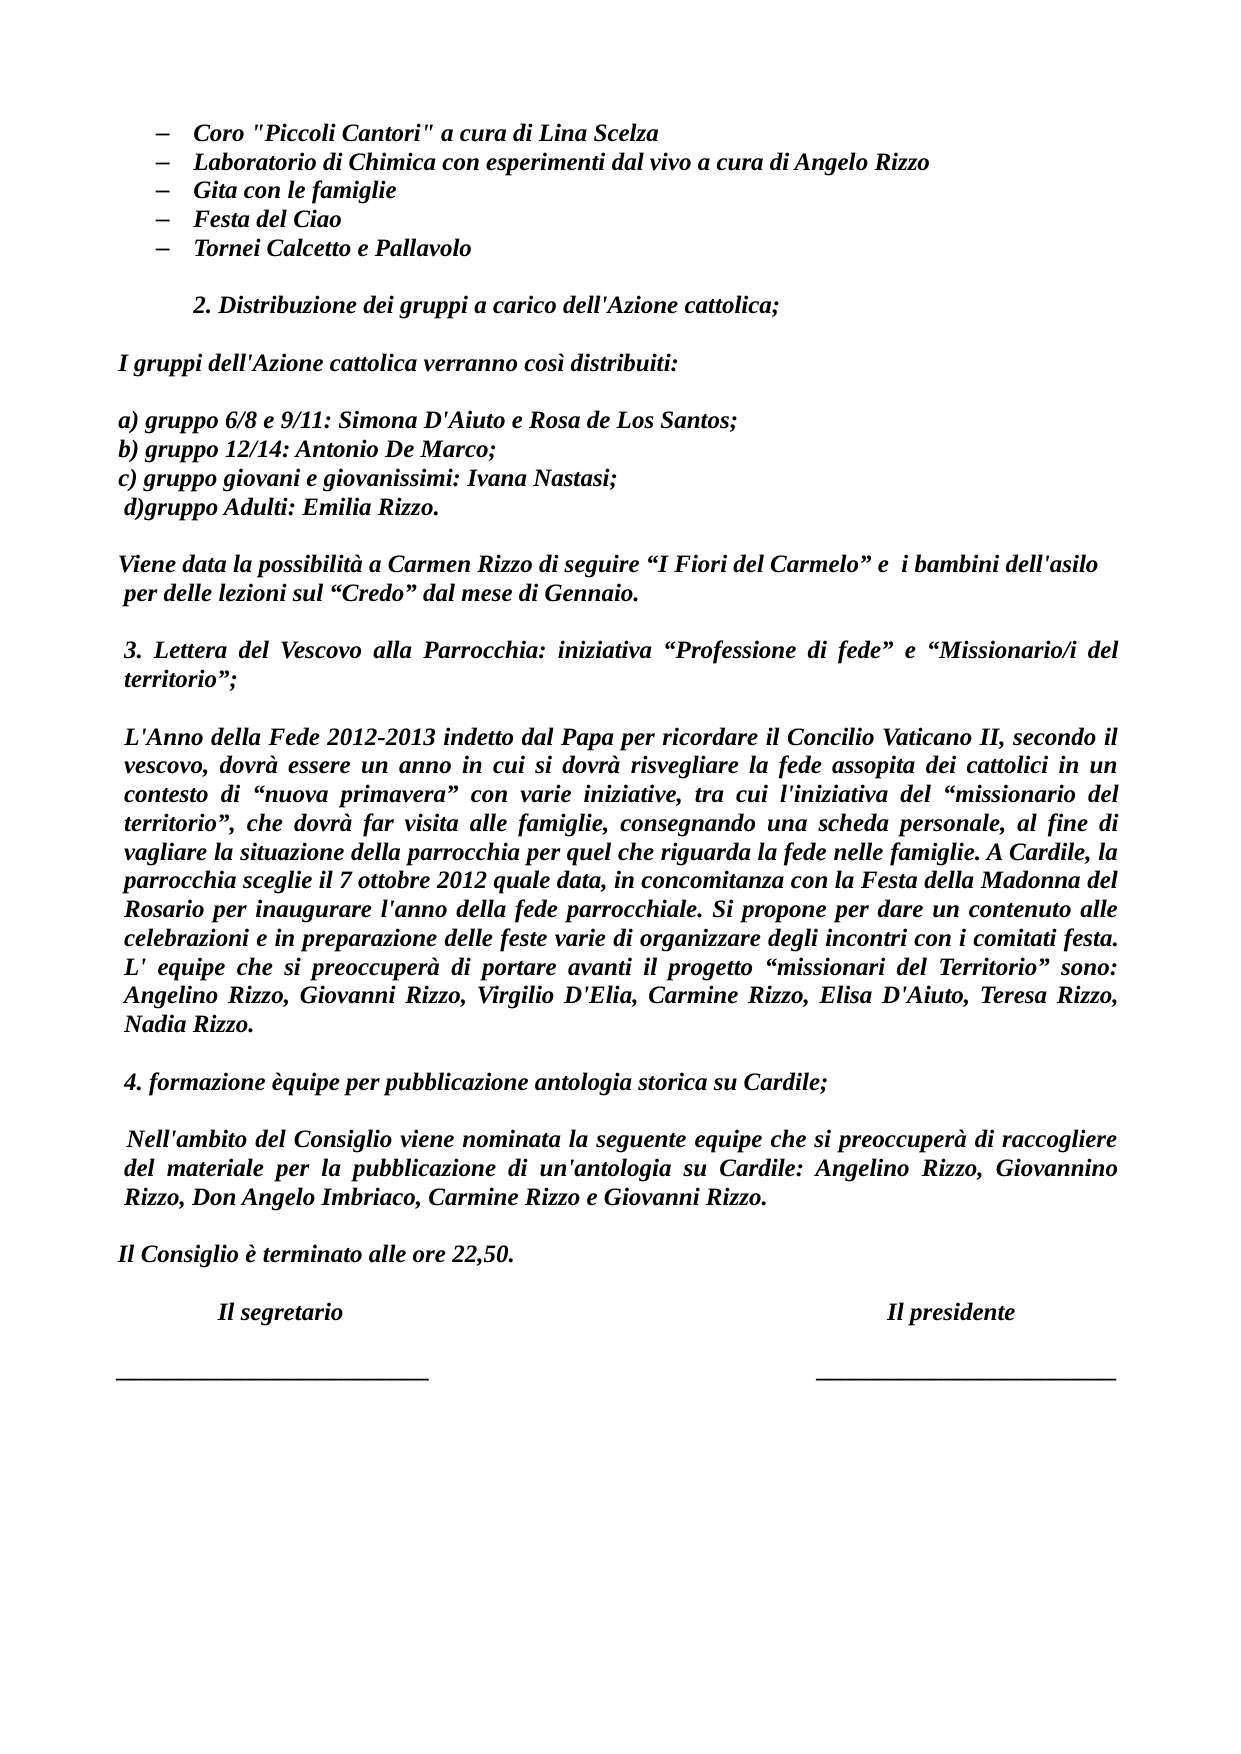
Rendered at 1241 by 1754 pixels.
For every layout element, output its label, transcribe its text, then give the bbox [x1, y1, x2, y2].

text Viene data la possibilità a Carmen Rizzo di seguire “I Fiori del Carmelo” e i bambini dell'asilo per delle lezioni sul “Credo” dal mese di Gennaio. [86, 549, 1122, 607]
list d)gruppo Adulti: Emilia Rizzo. [86, 492, 1122, 521]
text a) gruppo 6/8 e 9/11: Simona D'Aiuto e Rosa de Los Santos; [118, 406, 1122, 434]
text c) gruppo giovani e giovanissimi: Ivana Nastasi; [118, 463, 1122, 492]
list 2. Distribuzione dei gruppi a carico dell'Azione cattolica; [156, 291, 1122, 319]
text b) gruppo 12/14: Antonio De Marco; [118, 434, 1122, 463]
text L'Anno della Fede 2012-2013 indetto dal Papa per ricordare il Concilio Vaticano II, secondo il vescovo, dovrà essere un anno in cui si dovrà risvegliare la fede assopita dei cattolici in un contesto di “nuova primavera” con varie iniziative, tra cui l'iniziativa del “missionario del territorio”, che dovrà far visita alle famiglie, consegnando una scheda personale, al fine di vagliare la situazione della parrocchia per quel che riguarda la fede nelle famiglie. A Cardile, la parrocchia sceglie il 7 ottobre 2012 quale data, in concomitanza con la Festa della Madonna del Rosario per inaugurare l'anno della fede parrocchiale. Si propone per dare un contenuto alle celebrazioni e in preparazione delle feste varie di organizzare degli incontri con i comitati festa. L' equipe che si preoccuperà di portare avanti il progetto “missionari del Territorio” sono: Angelino Rizzo, Giovanni Rizzo, Virgilio D'Elia, Carmine Rizzo, Elisa D'Aiuto, Teresa Rizzo, Nadia Rizzo. [86, 722, 1122, 1038]
text _________________________ ________________________ [86, 1354, 1122, 1383]
list Tornei Calcetto e Pallavolo [156, 233, 1122, 262]
text Nell'ambito del Consiglio viene nominata la seguente equipe che si preoccuperà di raccogliere del materiale per la pubblicazione di un'antologia su Cardile: Angelino Rizzo, Giovannino Rizzo, Don Angelo Imbriaco, Carmine Rizzo e Giovanni Rizzo. [86, 1124, 1122, 1211]
list 3. Lettera del Vescovo alla Parrocchia: iniziativa “Professione di fede” e “Missionario/i del territorio”; [86, 636, 1122, 693]
text Il Consiglio è terminato alle ore 22,50. [86, 1239, 1122, 1268]
list Laboratorio di Chimica con esperimenti dal vivo a cura di Angelo Rizzo [156, 147, 1122, 176]
list Coro "Piccoli Cantori" a cura di Lina Scelza [156, 118, 1122, 147]
list Gita con le famiglie [156, 176, 1122, 204]
text I gruppi dell'Azione cattolica verranno così distribuiti: [118, 348, 1122, 377]
list 4. formazione èquipe per pubblicazione antologia storica su Cardile; [86, 1067, 1122, 1096]
text Il segretario Il presidente [86, 1297, 1122, 1326]
list Festa del Ciao [156, 204, 1122, 233]
